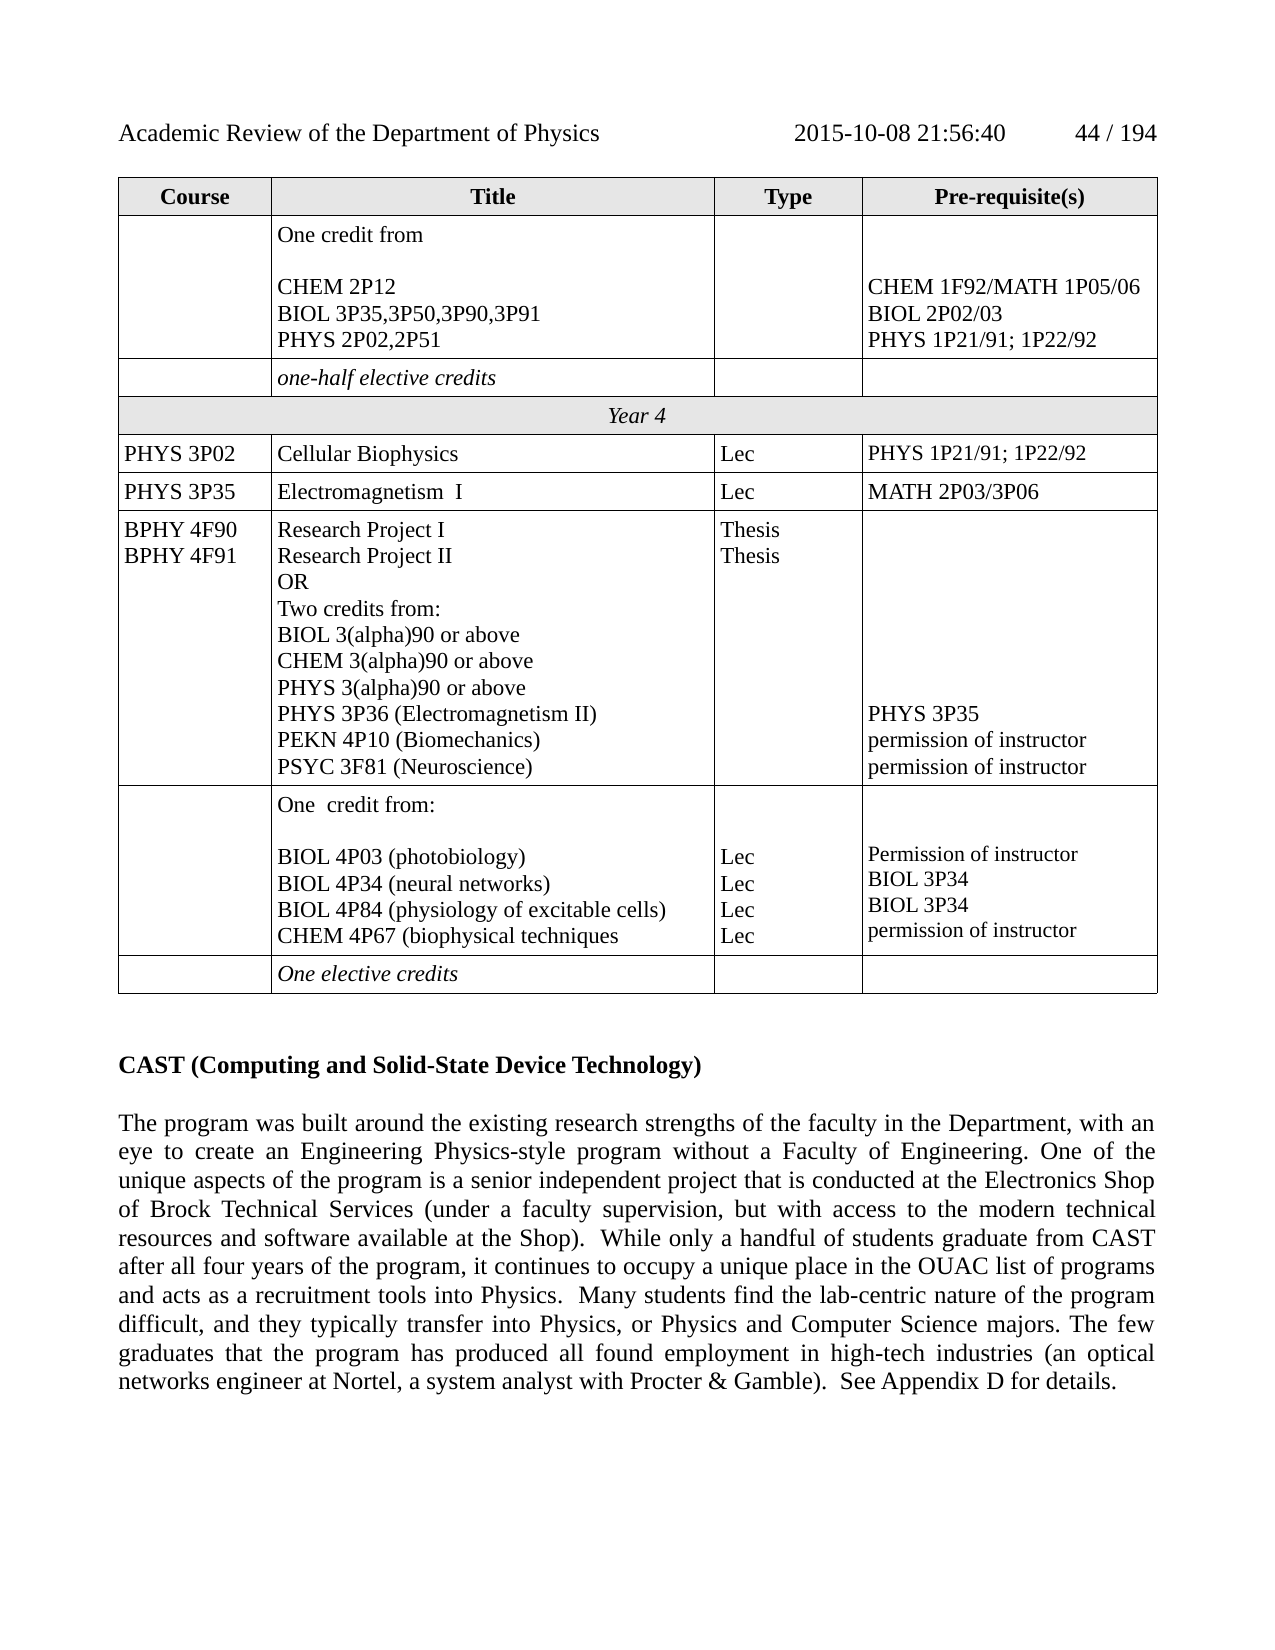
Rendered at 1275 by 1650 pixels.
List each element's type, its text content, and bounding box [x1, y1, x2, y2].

table_cell [119, 216, 271, 358]
table_cell Research Project I Research Project II OR Two credits from: BIOL 3(alpha)90 or above CHEM 3(alpha)90 or above PHYS 3(alpha)90 or above PHYS 3P36 (Electromagnetism II) PEKN 4P10 (Biomechanics) PSYC 3F81 (Neuroscience) [272, 511, 714, 785]
table_header Pre-requisite(s) [863, 178, 1157, 215]
table_cell Electromagnetism I [272, 473, 714, 510]
table_cell [863, 359, 1157, 396]
table_cell Permission of instructor BIOL 3P34 BIOL 3P34 permission of instructor [863, 786, 1157, 954]
table_header Title [272, 178, 714, 215]
table_cell PHYS 3P35 [119, 473, 271, 510]
table_cell [715, 216, 862, 358]
table_cell One credit from: BIOL 4P03 (photobiology) BIOL 4P34 (neural networks) BIOL 4P84 (physiology of excitable cells) CHEM 4P67 (biophysical techniques [272, 786, 714, 954]
text The program was built around the existing research strengths of the faculty in the Department, with an eye to create an Engineering Physics-style program without a Faculty of Engineering. One of the unique aspects of the program is a senior independent project that is conducted at the Electronics Shop of Brock Technical Services (under a faculty supervision, but with access to the modern technical resources and software available at the Shop). While only a handful of students graduate from CAST after all four years of the program, it continues to occupy a unique place in the OUAC list of programs and acts as a recruitment tools into Physics. Many students find the lab-centric nature of the program difficult, and they typically transfer into Physics, or Physics and Computer Science majors. The few graduates that the program has produced all found employment in high-tech industries (an optical networks engineer at Nortel, a system analyst with Procter & Gamble). See Appendix D for details. [118, 1108, 1157, 1395]
table_cell [863, 956, 1157, 992]
text CAST (Computing and Solid-State Device Technology) [118, 1050, 1157, 1079]
table_cell one-half elective credits [272, 359, 714, 396]
table_header Type [715, 178, 862, 215]
table_cell CHEM 1F92/MATH 1P05/06 BIOL 2P02/03 PHYS 1P21/91; 1P22/92 [863, 216, 1157, 358]
table_cell BPHY 4F90 BPHY 4F91 [119, 511, 271, 785]
table_cell PHYS 3P35 permission of instructor permission of instructor [863, 511, 1157, 785]
table_cell Lec [715, 473, 862, 510]
table_cell One elective credits [272, 956, 714, 992]
table_cell Cellular Biophysics [272, 435, 714, 472]
table_cell PHYS 3P02 [119, 435, 271, 472]
table_cell Lec Lec Lec Lec [715, 786, 862, 954]
table_header Course [119, 178, 271, 215]
table_cell [715, 956, 862, 992]
table_cell MATH 2P03/3P06 [863, 473, 1157, 510]
table_cell [715, 359, 862, 396]
table_cell [119, 786, 271, 954]
table_cell [119, 359, 271, 396]
table_cell One credit from CHEM 2P12 BIOL 3P35,3P50,3P90,3P91 PHYS 2P02,2P51 [272, 216, 714, 358]
table_cell Thesis Thesis [715, 511, 862, 785]
table_cell PHYS 1P21/91; 1P22/92 [863, 435, 1157, 472]
table_cell Lec [715, 435, 862, 472]
table_cell [119, 956, 271, 992]
table_cell Year 4 [119, 397, 1157, 434]
